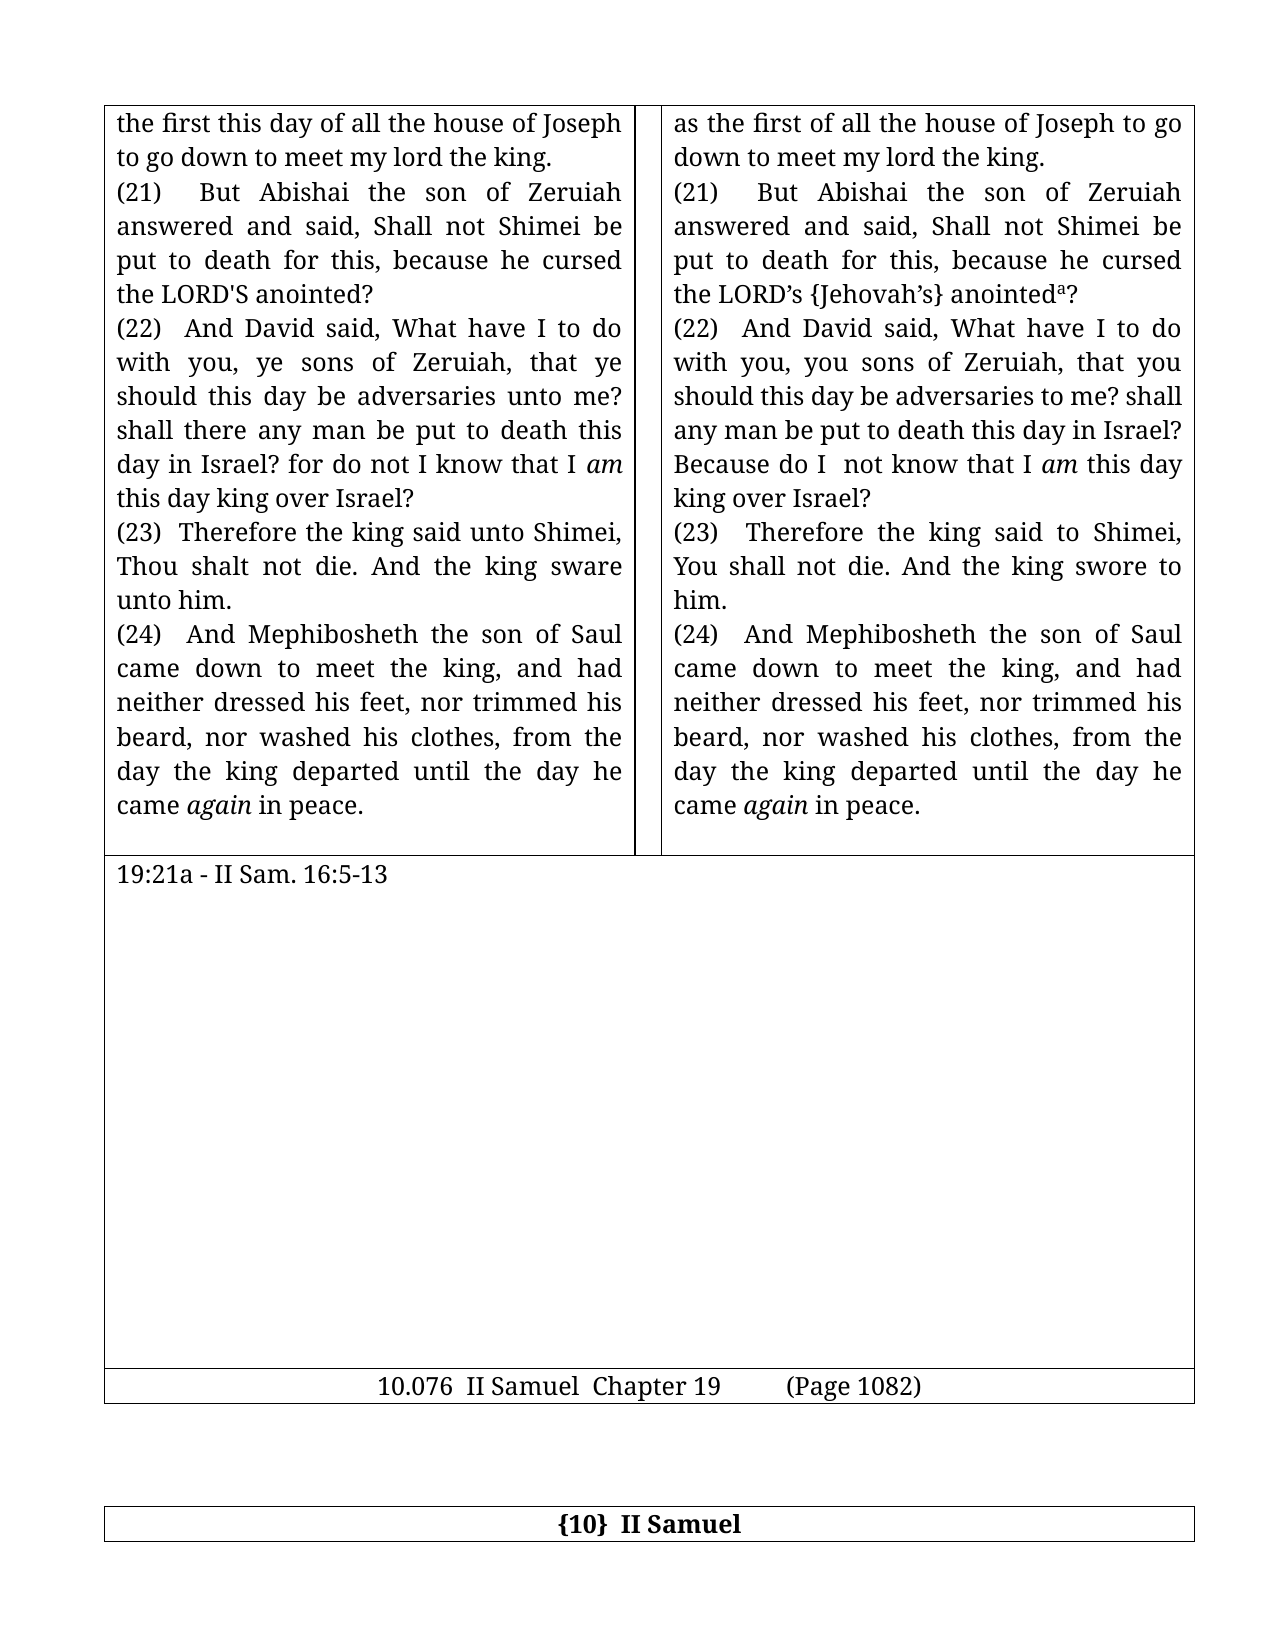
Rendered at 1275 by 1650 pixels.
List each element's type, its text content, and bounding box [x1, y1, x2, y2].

table_header {10} II Samuel [105, 1507, 1194, 1541]
table_cell the first this day of all the house of Joseph to go down to meet my lord the king. (21) But Abishai the son of Zeruiah answered and said, Shall not Shimei be put to death for this, because he cursed the LORD'S anointed? (22) And David said, What have I to do with you, ye sons of Zeruiah, that ye should this day be adversaries unto me? shall there any man be put to death this day in Israel? for do not I know that I am this day king over Israel? (23) Therefore the king said unto Shimei, Thou shalt not die. And the king sware unto him. (24) And Mephibosheth the son of Saul came down to meet the king, and had neither dressed his feet, nor trimmed his beard, nor washed his clothes, from the day the king departed until the day he came again in peace. [105, 106, 634, 855]
table_cell 10.076 II Samuel Chapter 19 (Page 1082) [105, 1369, 1194, 1402]
table_cell [636, 106, 661, 855]
table_cell 19:21a - II Sam. 16:5-13 [105, 856, 1194, 1367]
table_cell as the first of all the house of Joseph to go down to meet my lord the king. (21) But Abishai the son of Zeruiah answered and said, Shall not Shimei be put to death for this, because he cursed the LORD’s {Jehovah’s} anointeda? (22) And David said, What have I to do with you, you sons of Zeruiah, that you should this day be adversaries to me? shall any man be put to death this day in Israel? Because do I not know that I am this day king over Israel? (23) Therefore the king said to Shimei, You shall not die. And the king swore to him. (24) And Mephibosheth the son of Saul came down to meet the king, and had neither dressed his feet, nor trimmed his beard, nor washed his clothes, from the day the king departed until the day he came again in peace. [662, 106, 1194, 855]
